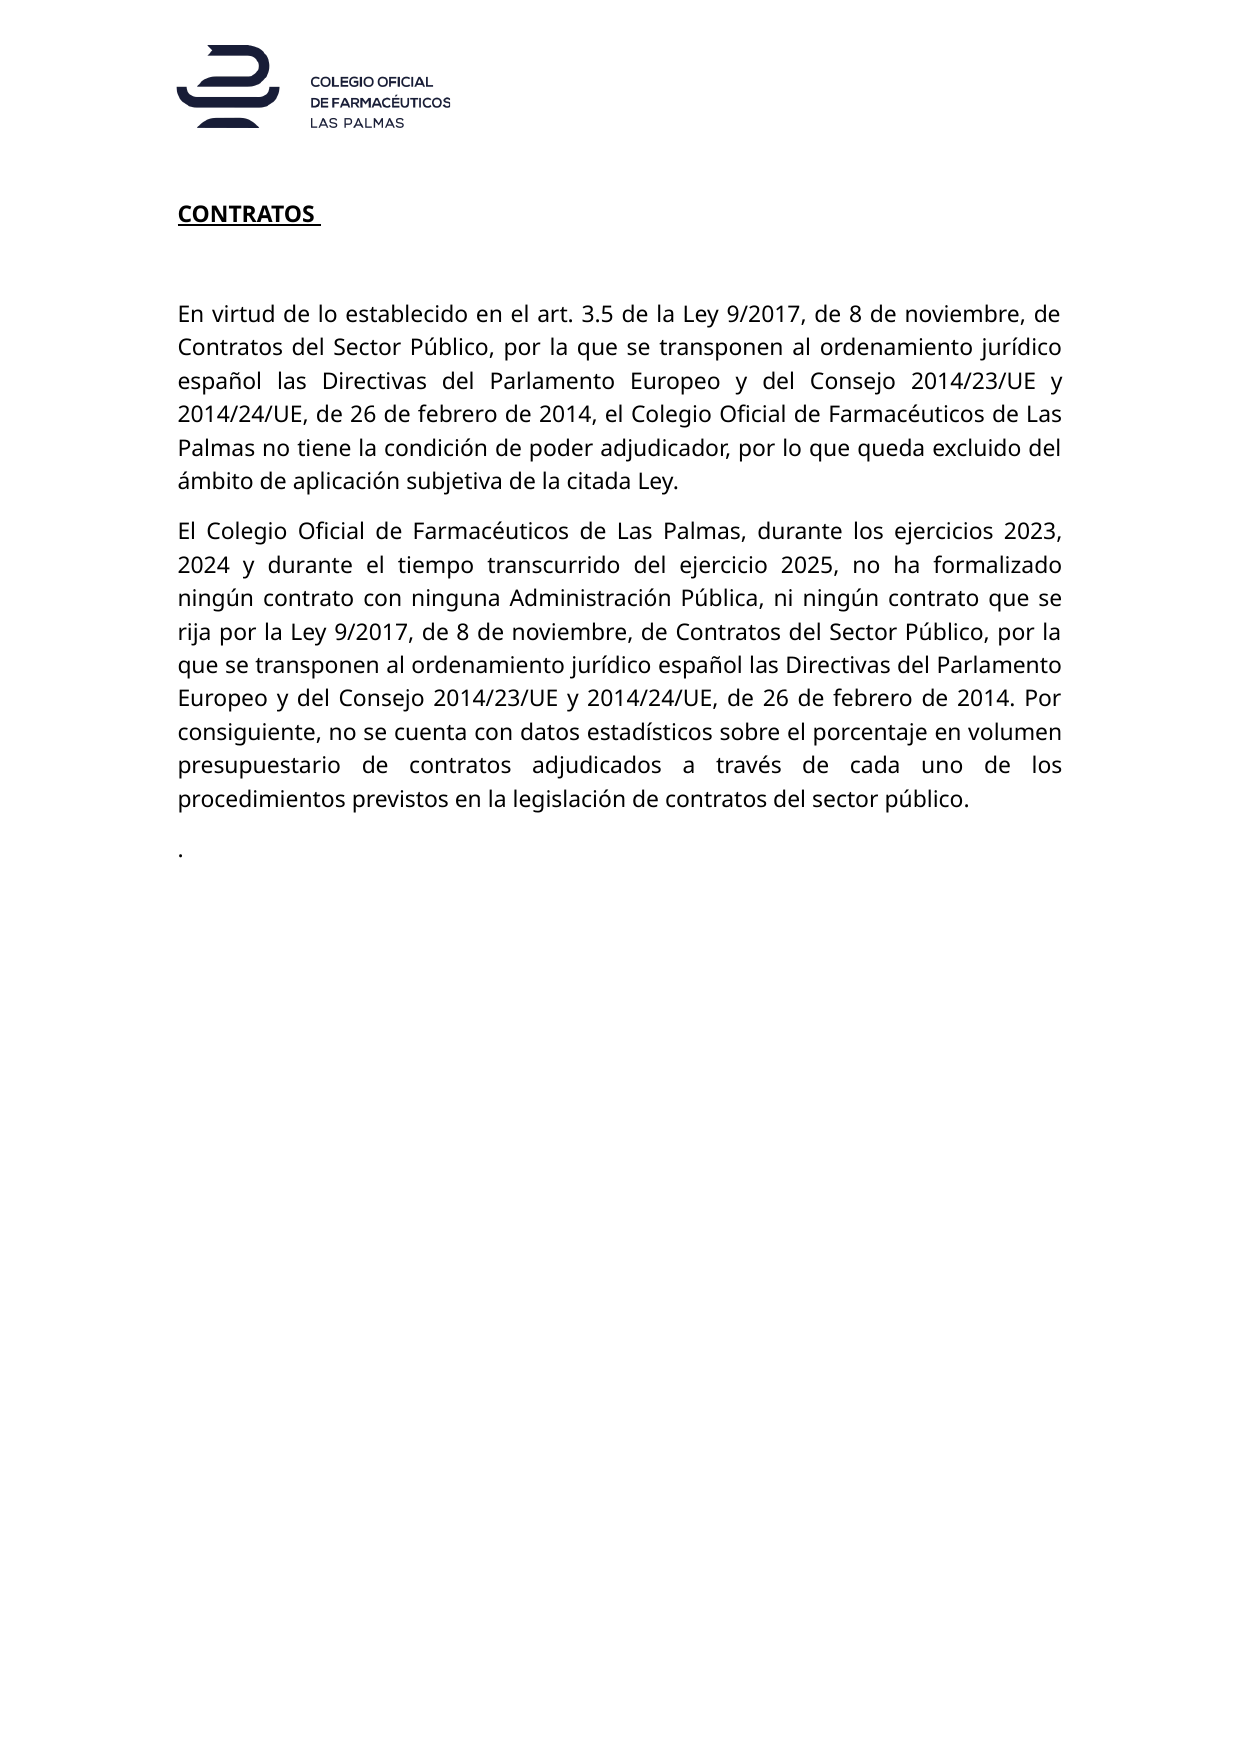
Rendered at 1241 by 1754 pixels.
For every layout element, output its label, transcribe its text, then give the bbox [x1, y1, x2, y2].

text CONTRATOS [177, 198, 1063, 229]
text . [177, 833, 1063, 864]
text El Colegio Oficial de Farmacéuticos de Las Palmas, durante los ejercicios 2023, 2024 y durante el tiempo transcurrido del ejercicio 2025, no ha formalizado ningún contrato con ninguna Administración Pública, ni ningún contrato que se rija por la Ley 9/2017, de 8 de noviembre, de Contratos del Sector Público, por la que se transponen al ordenamiento jurídico español las Directivas del Parlamento Europeo y del Consejo 2014/23/UE y 2014/24/UE, de 26 de febrero de 2014. Por consiguiente, no se cuenta con datos estadísticos sobre el porcentaje en volumen presupuestario de contratos adjudicados a través de cada uno de los procedimientos previstos en la legislación de contratos del sector público. [177, 515, 1063, 814]
text En virtud de lo establecido en el art. 3.5 de la Ley 9/2017, de 8 de noviembre, de Contratos del Sector Público, por la que se transponen al ordenamiento jurídico español las Directivas del Parlamento Europeo y del Consejo 2014/23/UE y 2014/24/UE, de 26 de febrero de 2014, el Colegio Oficial de Farmacéuticos de Las Palmas no tiene la condición de poder adjudicador, por lo que queda excluido del ámbito de aplicación subjetiva de la citada Ley. [177, 298, 1063, 496]
